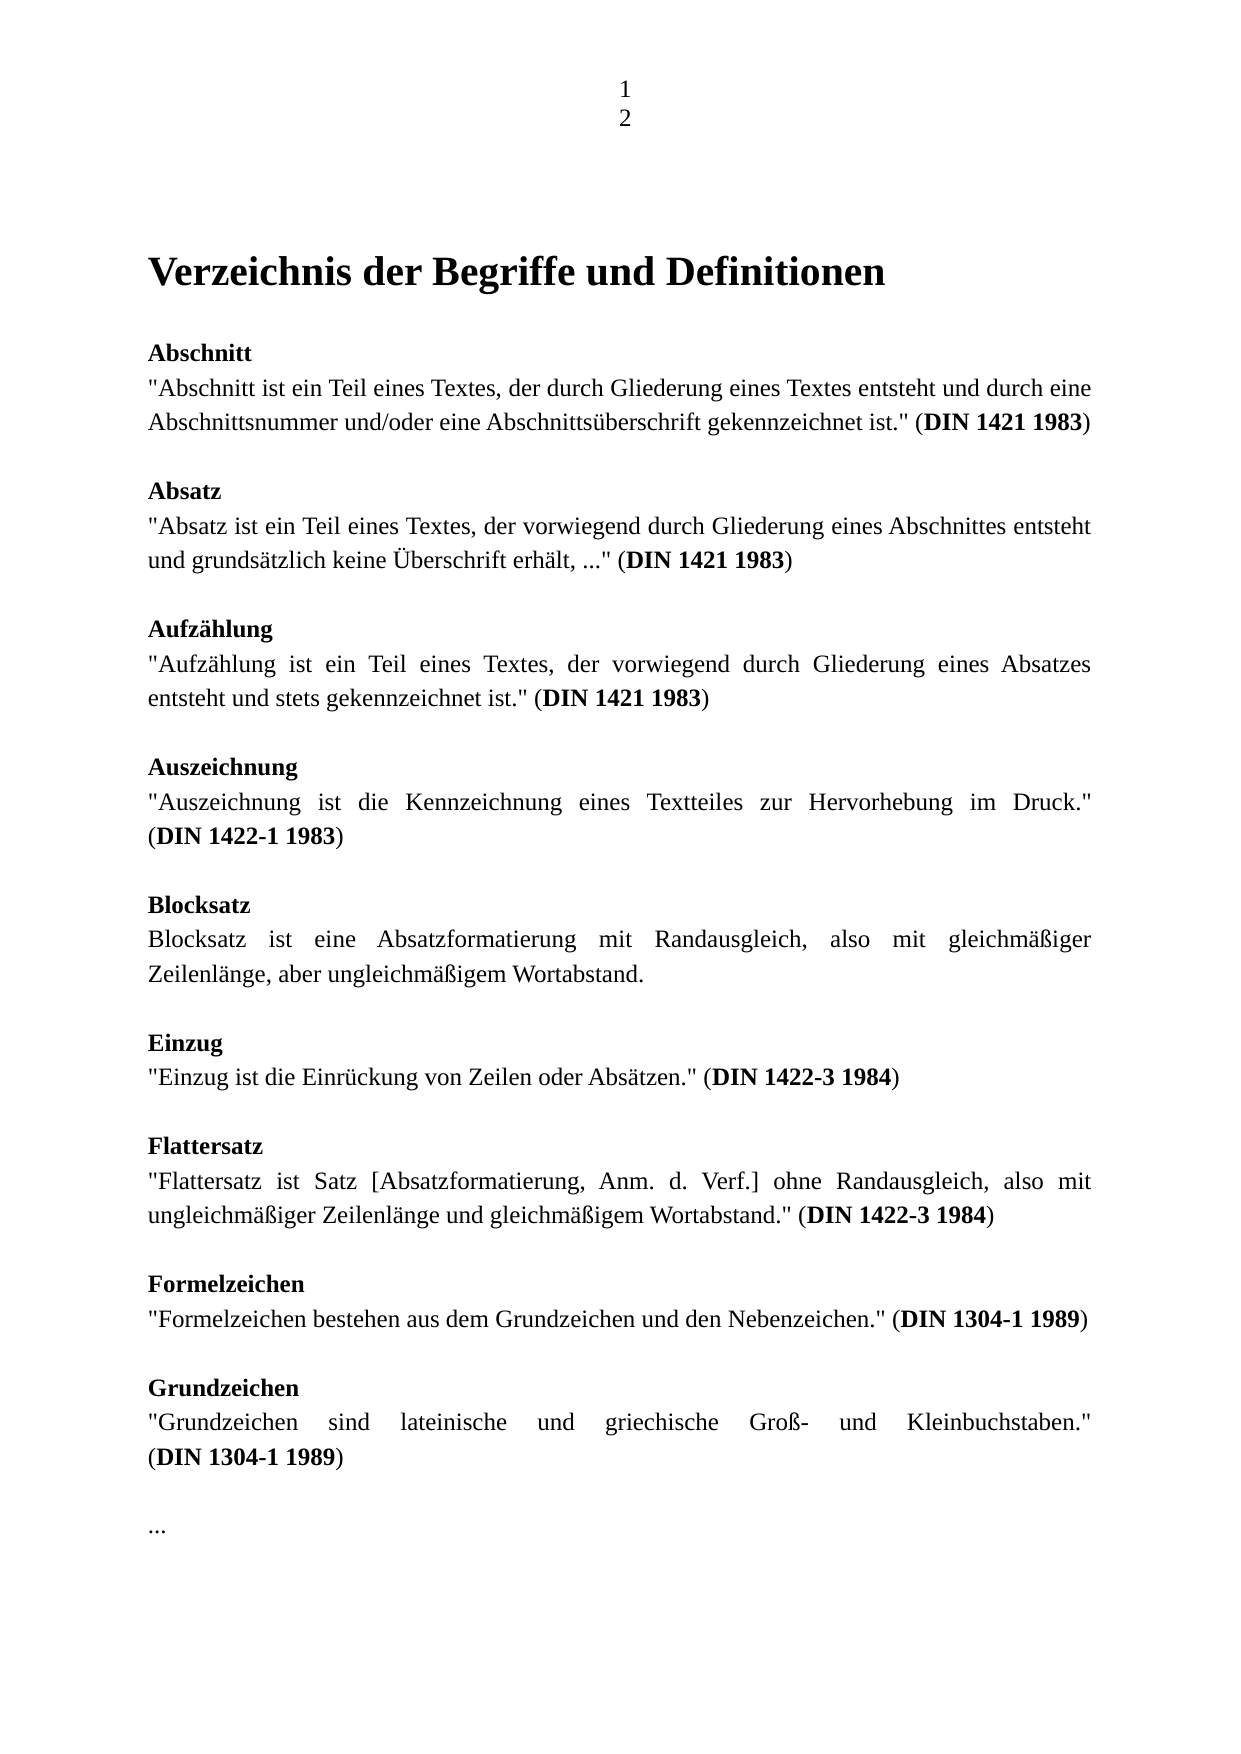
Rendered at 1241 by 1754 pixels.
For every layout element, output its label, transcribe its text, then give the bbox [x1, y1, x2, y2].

text Grundzeichen [148, 1373, 1092, 1401]
text "Abschnitt ist ein Teil eines Textes, der durch Gliederung eines Textes entsteht und durch eine Abschnittsnummer und/oder eine Abschnittsüberschrift gekennzeichnet ist." (DIN 1421 1983) [148, 373, 1092, 436]
text "Formelzeichen bestehen aus dem Grundzeichen und den Nebenzeichen." (DIN 1304-1 1989) [148, 1304, 1092, 1332]
text Blocksatz [148, 890, 1092, 919]
text Blocksatz ist eine Absatzformatierung mit Randausgleich, also mit gleichmäßiger Zeilenlänge, aber ungleichmäßigem Wortabstand. [148, 924, 1092, 988]
text "Einzug ist die Einrückung von Zeilen oder Absätzen." (DIN 1422-3 1984) [148, 1062, 1092, 1091]
text Auszeichnung [148, 752, 1092, 781]
text "Absatz ist ein Teil eines Textes, der vorwiegend durch Gliederung eines Abschnittes entsteht und grundsätzlich keine Überschrift erhält, ..." (DIN 1421 1983) [148, 511, 1092, 574]
text "Flattersatz ist Satz [Absatzformatierung, Anm. d. Verf.] ohne Randausgleich, also mit ungleichmäßiger Zeilenlänge und gleichmäßigem Wortabstand." (DIN 1422-3 1984) [148, 1166, 1092, 1229]
text ... [148, 1511, 1092, 1539]
text Verzeichnis der Begriffe und Definitionen [148, 246, 1092, 294]
text Einzug [148, 1028, 1092, 1057]
text Flattersatz [148, 1131, 1092, 1160]
text "Grundzeichen sind lateinische und griechische Groß- und Kleinbuchstaben." (DIN 1304‑1 1989) [148, 1407, 1092, 1470]
text Abschnitt [148, 338, 1092, 367]
text Formelzeichen [148, 1269, 1092, 1298]
text Aufzählung [148, 614, 1092, 643]
text "Auszeichnung ist die Kennzeichnung eines Textteiles zur Hervorhebung im Druck." (DIN 1422‑1 1983) [148, 787, 1092, 850]
text Absatz [148, 476, 1092, 505]
text "Aufzählung ist ein Teil eines Textes, der vorwiegend durch Gliederung eines Absatzes entsteht und stets gekennzeichnet ist." (DIN 1421 1983) [148, 649, 1092, 712]
